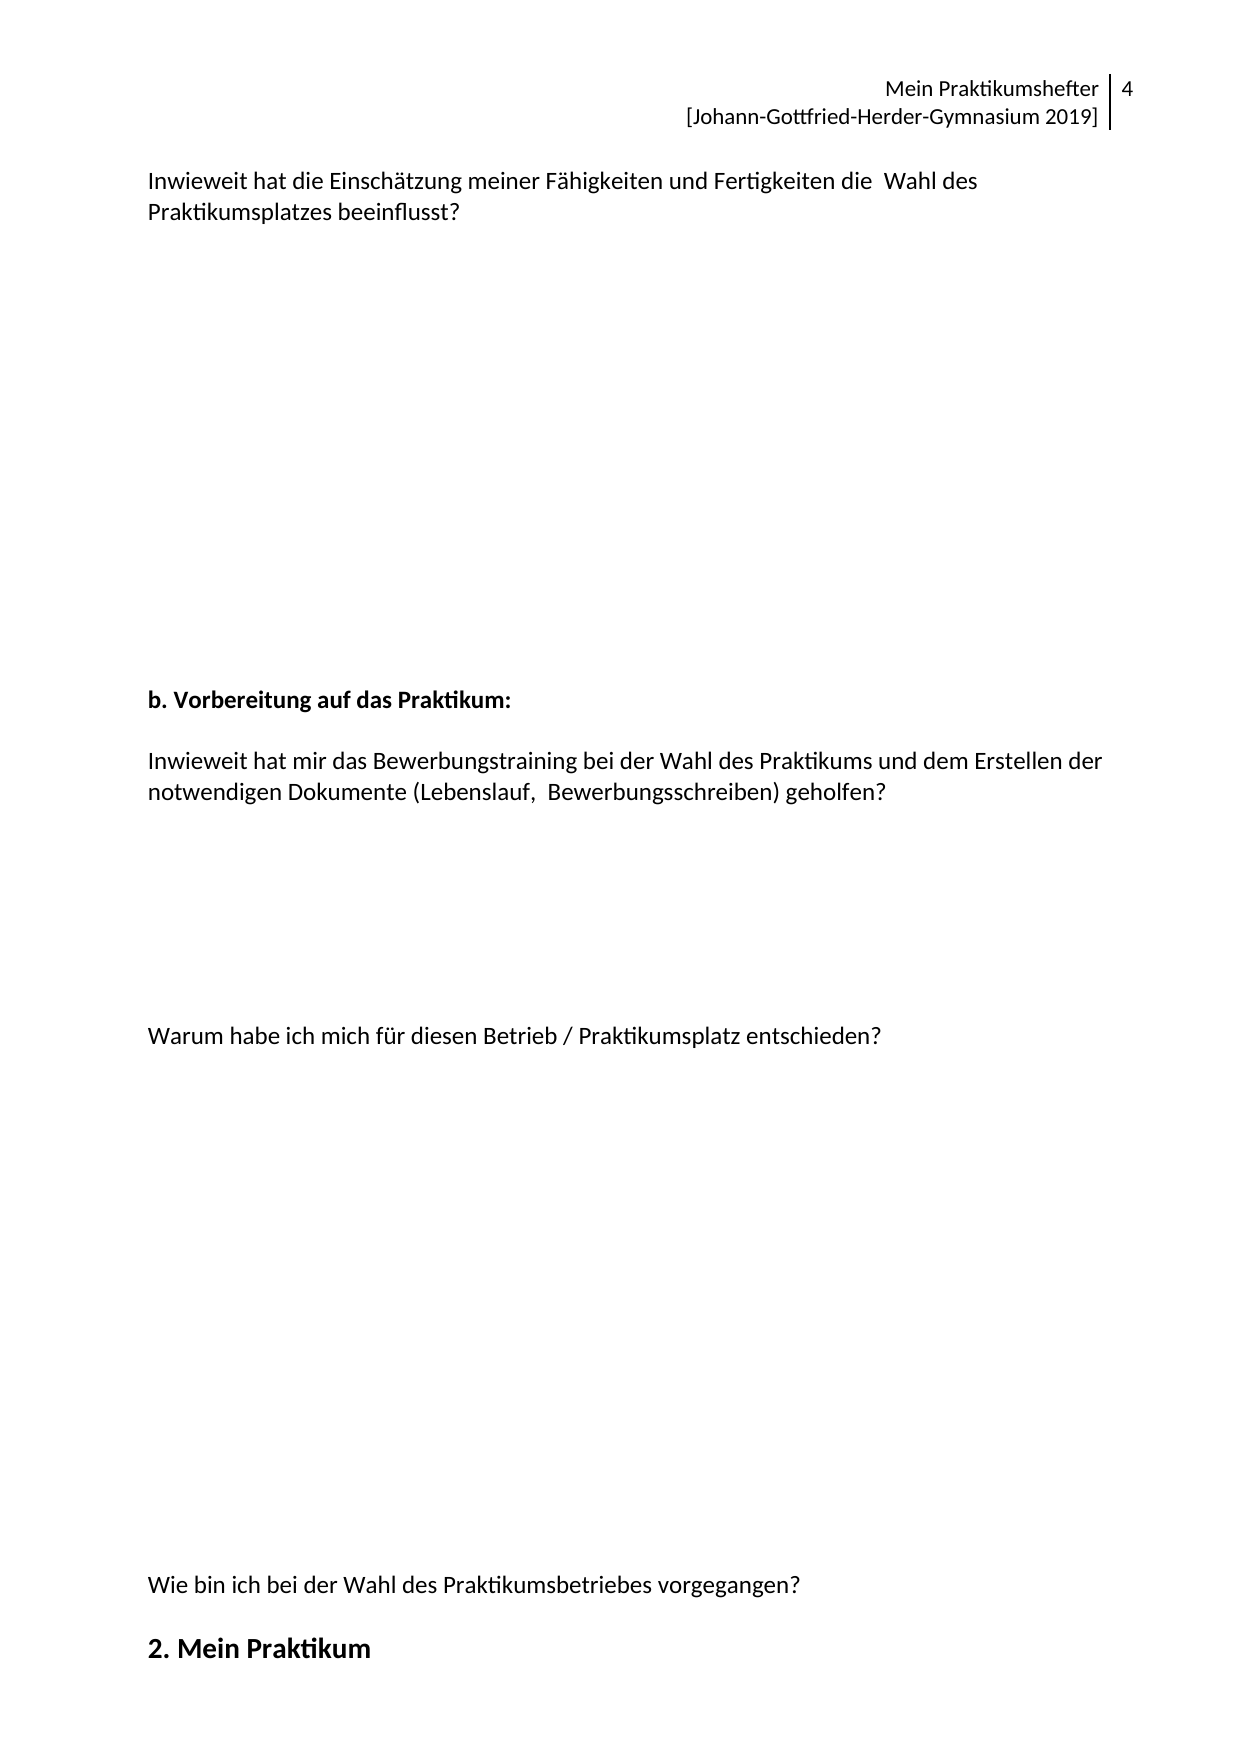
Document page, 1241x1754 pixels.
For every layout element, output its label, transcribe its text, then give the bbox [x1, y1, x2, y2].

text b. Vorbereitung auf das Praktikum: [148, 684, 1107, 715]
text Wie bin ich bei der Wahl des Praktikumsbetriebes vorgegangen? [148, 1569, 1107, 1600]
text 2. Mein Praktikum [148, 1630, 1107, 1666]
text Inwieweit hat die Einschätzung meiner Fähigkeiten und Fertigkeiten die Wahl des Praktikumsplatzes beeinflusst? [148, 165, 1107, 226]
text Inwieweit hat mir das Bewerbungstraining bei der Wahl des Praktikums und dem Erstellen der notwendigen Dokumente (Lebenslauf, Bewerbungsschreiben) geholfen? [148, 745, 1107, 806]
text Warum habe ich mich für diesen Betrieb / Praktikumsplatz entschieden? [148, 1020, 1107, 1051]
